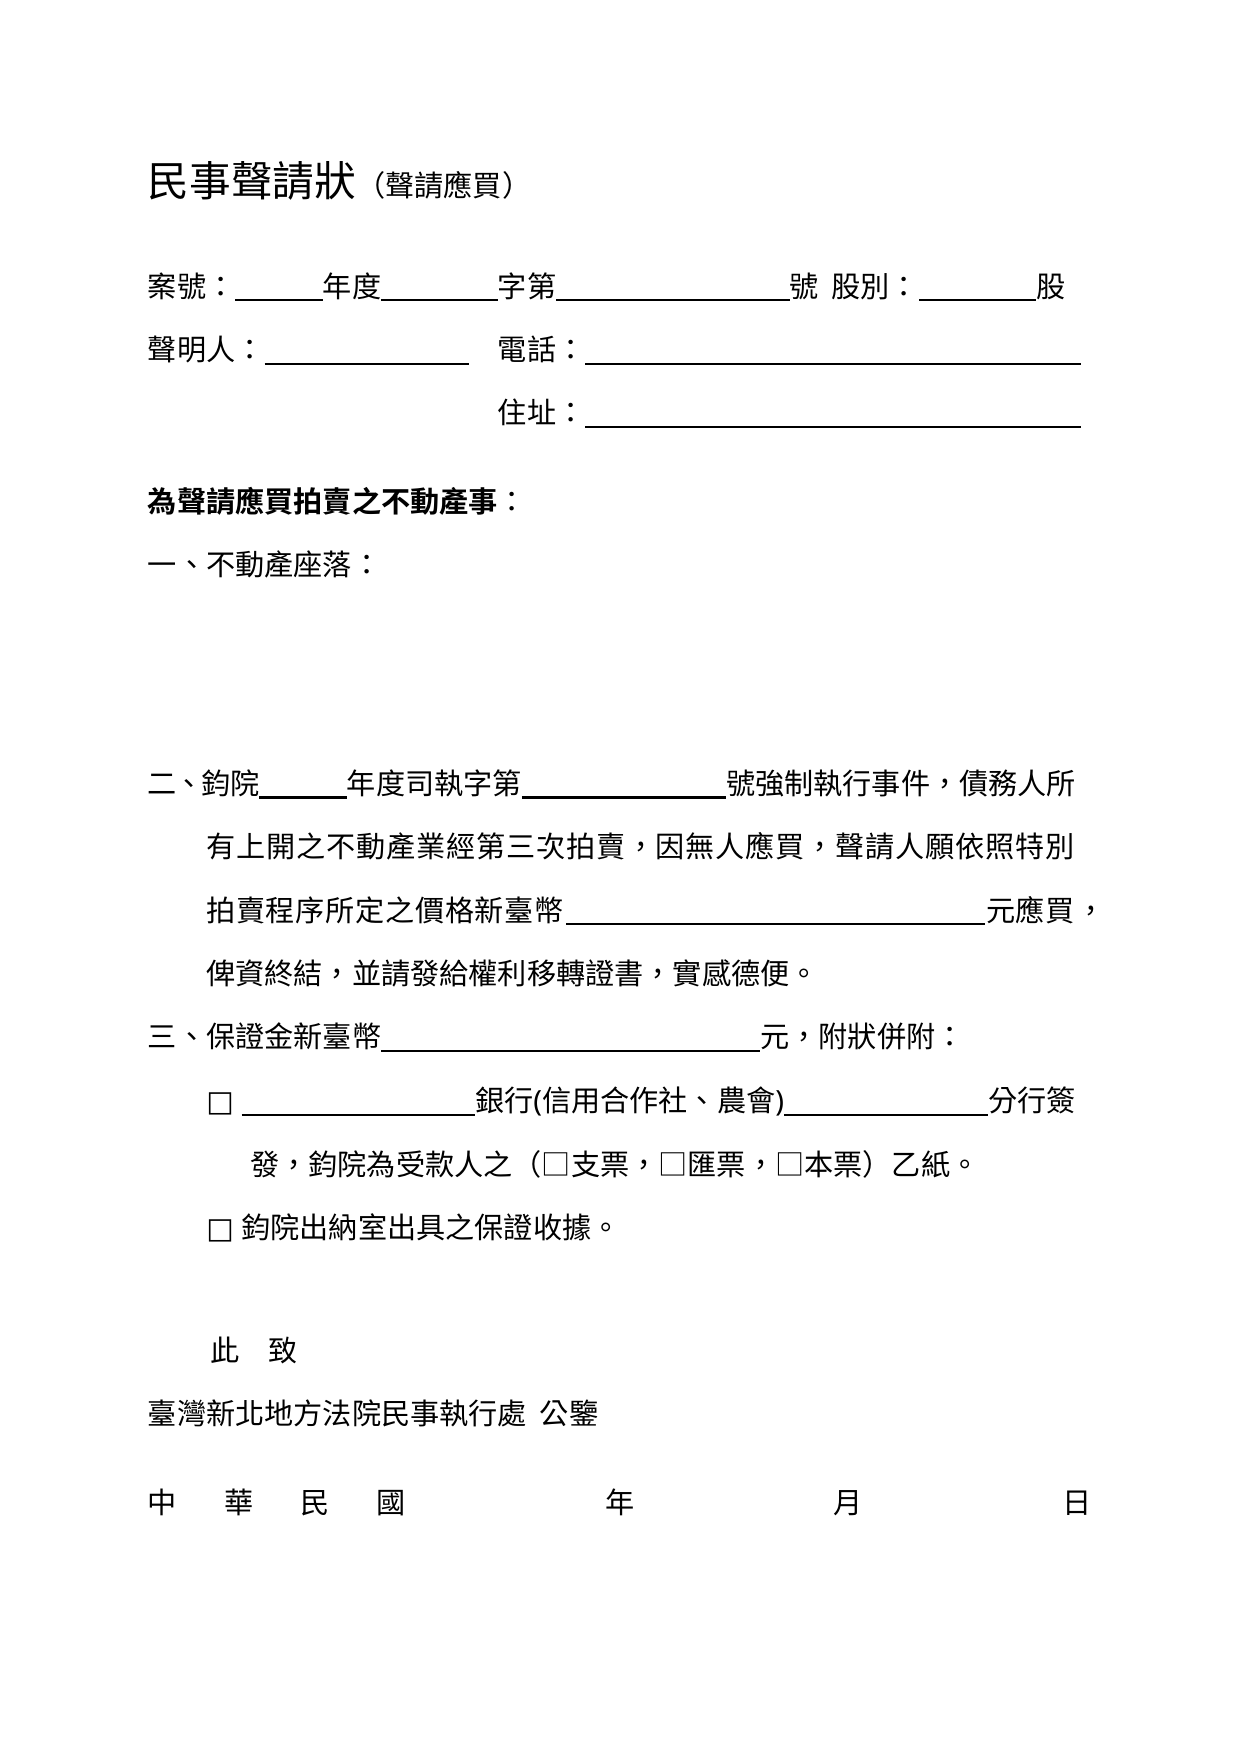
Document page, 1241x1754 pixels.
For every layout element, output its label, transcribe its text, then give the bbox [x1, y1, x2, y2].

text 三、保證金新臺幣 元，附狀併附： [148, 1014, 1076, 1056]
text □ 鈞院出納室出具之保證收據。 [148, 1204, 1076, 1247]
text 二、鈞院 年度司執字第 號強制執行事件，債務人所有上開之不動產業經第三次拍賣，因無人應買，聲請人願依照特別拍賣程序所定之價格新臺幣 元應買，俾資終結，並請發給權利移轉證書，實感德便。 [148, 760, 1076, 993]
text 聲明人： 電話： [148, 327, 1092, 369]
text 民事聲請狀（聲請應買） [148, 148, 1092, 208]
text □ 銀行(信用合作社、農會) 分行簽發，鈞院為受款人之（□支票，□匯票，□本票）乙紙。 [206, 1077, 1076, 1183]
text 一、不動產座落： [148, 542, 1076, 584]
text 此 致 [210, 1327, 1092, 1370]
text 案號： 年度 字第 號 股別： 股 [148, 263, 1092, 305]
text 住址： [448, 390, 1092, 432]
text 為聲請應買拍賣之不動產事： [148, 478, 1092, 521]
text 中 華 民 國 年 月 日 [148, 1479, 1092, 1522]
text 臺灣新北地方法院民事執行處 公鑒 [148, 1391, 1092, 1433]
